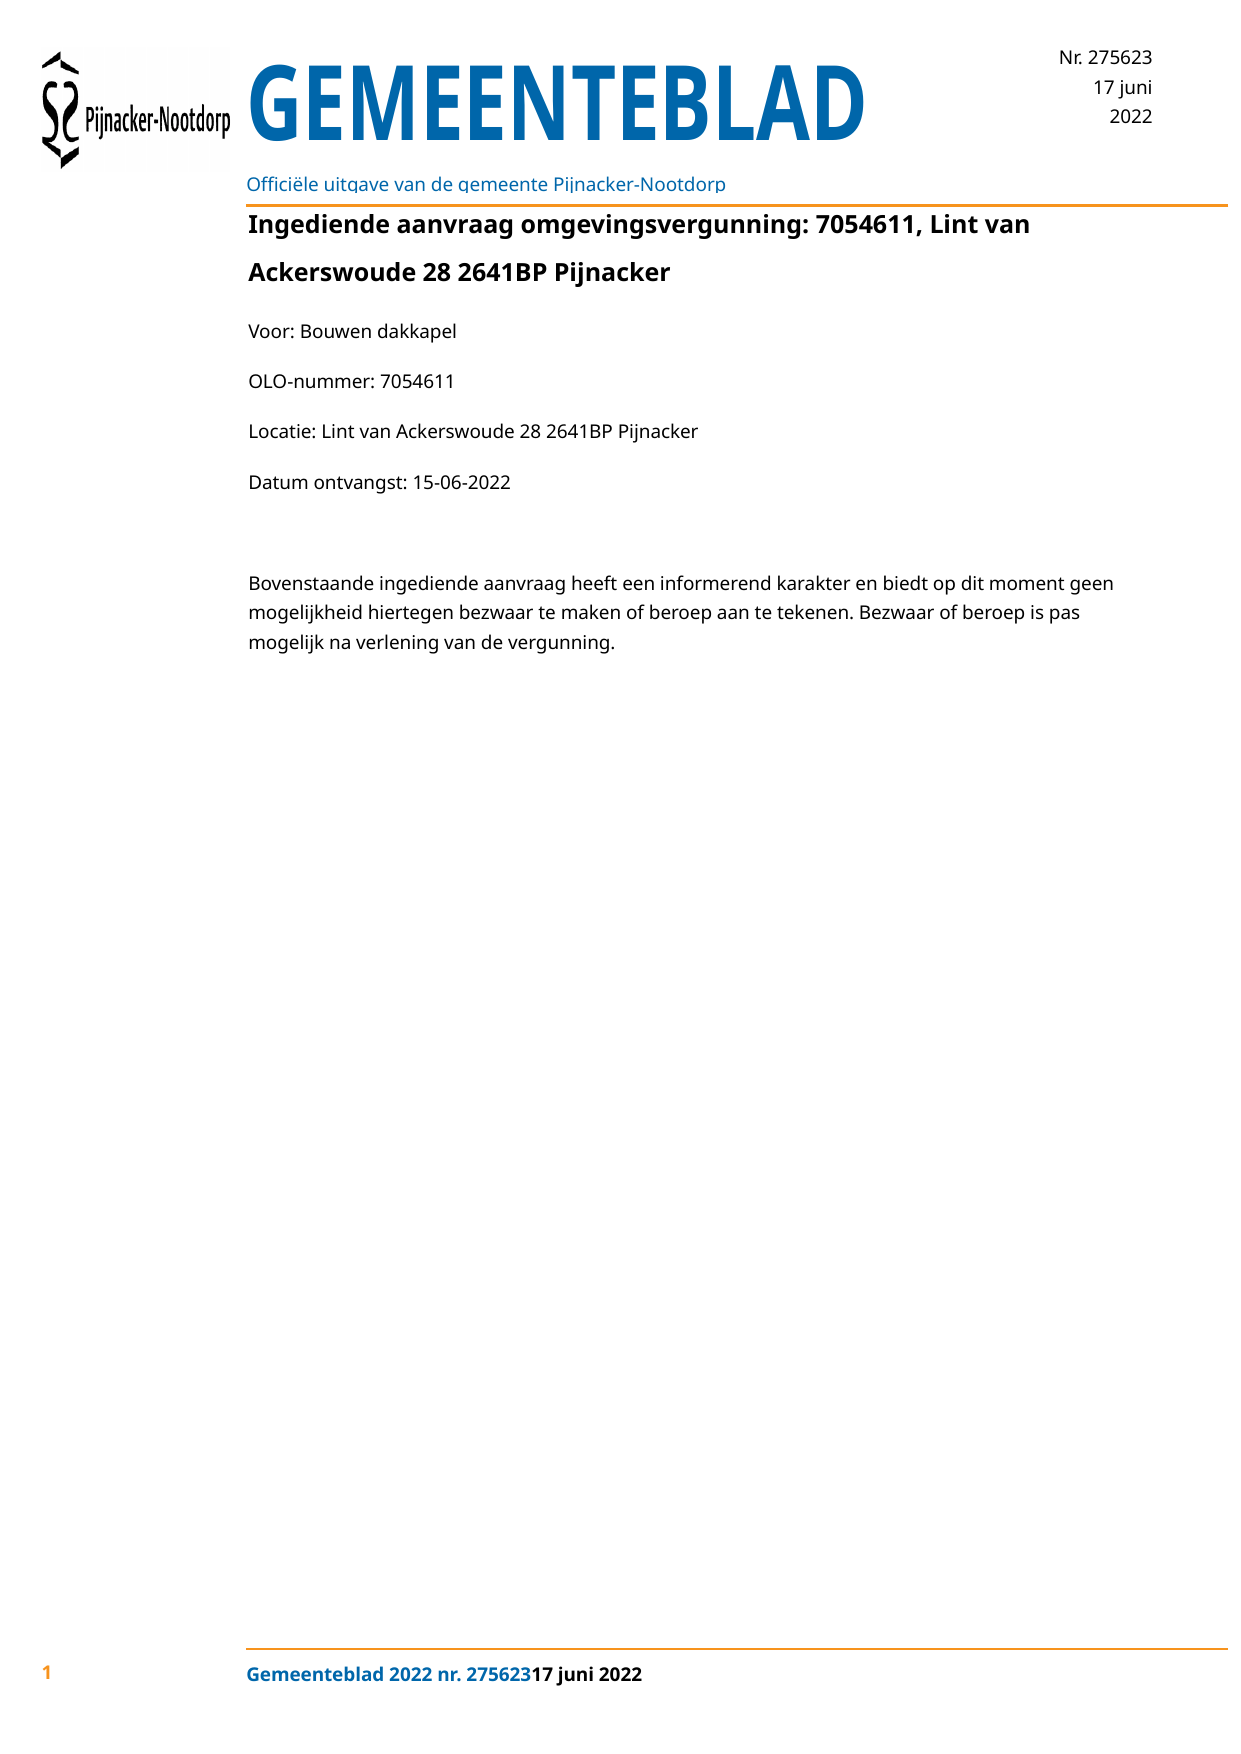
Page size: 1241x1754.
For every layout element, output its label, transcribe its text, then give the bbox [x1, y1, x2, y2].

text Ingediende aanvraag omgevingsvergunning: 7054611, Lint van Ackerswoude 28 2641BP Pijnacker [248, 207, 1152, 288]
text Locatie: Lint van Ackerswoude 28 2641BP Pijnacker [248, 419, 1152, 444]
text Datum ontvangst: 15-06-2022 [248, 469, 1152, 495]
text Bovenstaande ingediende aanvraag heeft een informerend karakter en biedt op dit moment geen mogelijkheid hiertegen bezwaar te maken of beroep aan te tekenen. Bezwaar of beroep is pas mogelijk na verlening van de vergunning. [248, 570, 1152, 655]
text Voor: Bouwen dakkapel [248, 318, 1152, 344]
picture [41, 47, 231, 172]
text OLO-nummer: 7054611 [248, 368, 1152, 394]
